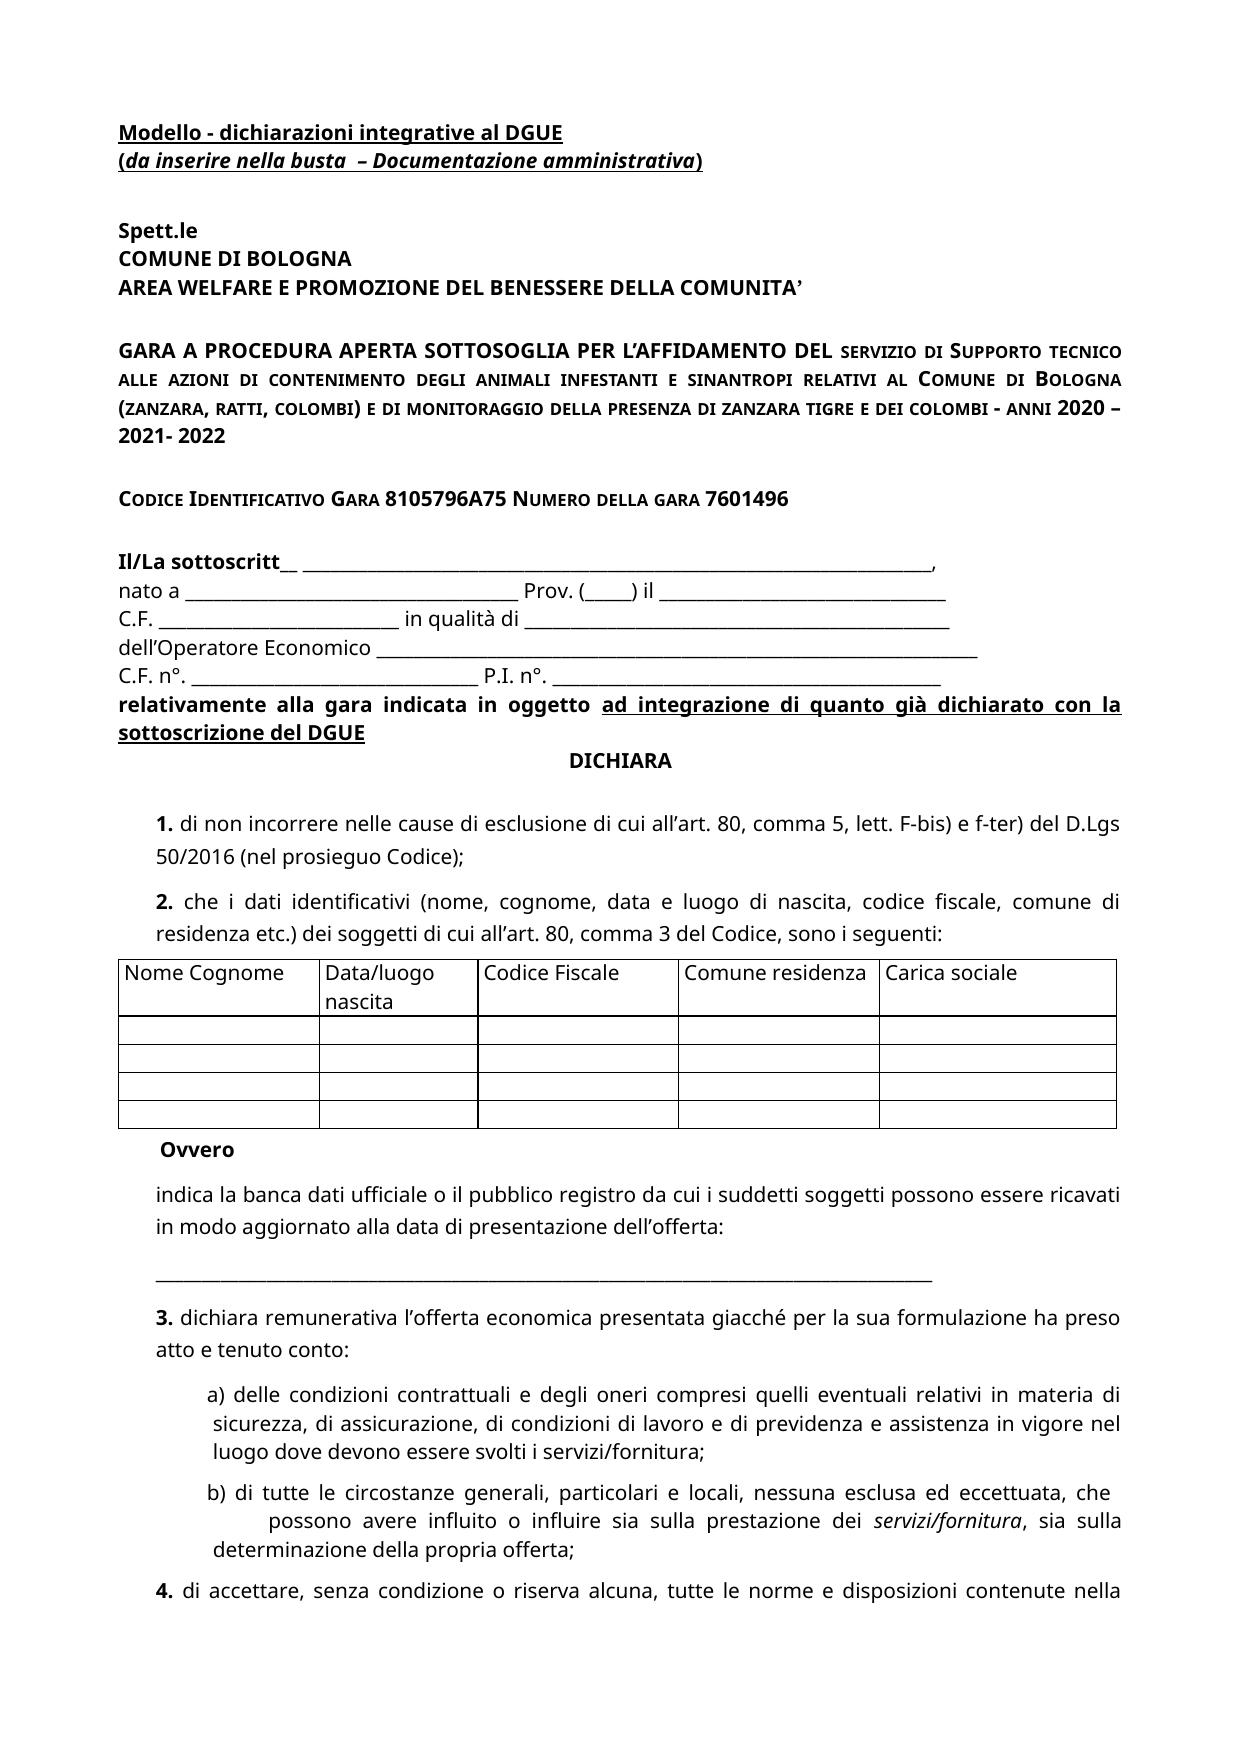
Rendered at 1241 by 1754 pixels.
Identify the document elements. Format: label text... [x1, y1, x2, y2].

table_cell [320, 1101, 477, 1128]
table_cell [880, 1045, 1116, 1072]
text DICHIARA [118, 747, 1122, 775]
table_cell [679, 1073, 879, 1100]
text indica la banca dati ufficiale o il pubblico registro da cui i suddetti soggetti possono essere ricavati in modo aggiornato alla data di presentazione dell’offerta: [156, 1180, 1122, 1241]
table_cell [320, 1017, 477, 1044]
table_cell [119, 1101, 319, 1128]
text 4. di accettare, senza condizione o riserva alcuna, tutte le norme e disposizioni contenute nella [156, 1576, 1122, 1604]
table_cell [320, 1045, 477, 1072]
table_cell [119, 1073, 319, 1100]
table_cell [119, 1045, 319, 1072]
table_cell [479, 1101, 678, 1128]
subtitle (da inserire nella busta – Documentazione amministrativa) [118, 147, 1122, 175]
text Modello - dichiarazioni integrative al DGUE [118, 118, 1122, 147]
text 1. di non incorrere nelle cause di esclusione di cui all’art. 80, comma 5, lett. F-bis) e f-ter) del D.Lgs 50/2016 (nel prosieguo Codice); [156, 809, 1122, 870]
table_cell [479, 1073, 678, 1100]
text nato a ____________________________________ Prov. (_____) il _______________________________ [118, 576, 1122, 604]
table_cell [479, 1045, 678, 1072]
subtitle COMUNE DI BOLOGNA [118, 244, 1122, 273]
table_cell [119, 1017, 319, 1044]
text relativamente alla gara indicata in oggetto ad integrazione di quanto già dichiarato con la sottoscrizione del DGUE [118, 690, 1122, 747]
table_cell [679, 1101, 879, 1128]
text a) delle condizioni contrattuali e degli oneri compresi quelli eventuali relativi in materia di sicurezza, di assicurazione, di condizioni di lavoro e di previdenza e assistenza in vigore nel luogo dove devono essere svolti i servizi/fornitura; [207, 1380, 1122, 1466]
table_header Carica sociale [880, 960, 1116, 1015]
text ____________________________________________________________________________________ [156, 1257, 1122, 1286]
text Ovvero [159, 1135, 1122, 1163]
text Il/La sottoscritt__ ____________________________________________________________________, [118, 547, 1122, 576]
text C.F. __________________________ in qualità di ______________________________________________ [118, 604, 1122, 633]
text 3. dichiara remunerativa l’offerta economica presentata giacché per la sua formulazione ha preso atto e tenuto conto: [156, 1303, 1122, 1364]
table_header Comune residenza [679, 960, 879, 1015]
text dell’Operatore Economico _________________________________________________________________ [118, 633, 1122, 661]
table_cell [880, 1073, 1116, 1100]
table_cell [880, 1101, 1116, 1128]
text Codice Identificativo Gara 8105796A75 Numero della gara 7601496 [118, 484, 1122, 513]
table_cell [320, 1073, 477, 1100]
text GARA A PROCEDURA APERTA SOTTOSOGLIA PER L’AFFIDAMENTO DEL servizio di Supporto tecnico alle azioni di contenimento degli animali infestanti e sinantropi relativi al Comune di Bologna (zanzara, ratti, colombi) e di monitoraggio della presenza di zanzara tigre e dei colombi - anni 2020 – 2021- 2022 [118, 336, 1122, 450]
table_cell [679, 1017, 879, 1044]
subtitle Spett.le [118, 216, 1122, 244]
table_header Nome Cognome [119, 960, 319, 1015]
table_cell [479, 1017, 678, 1044]
subtitle AREA WELFARE E PROMOZIONE DEL BENESSERE DELLA COMUNITA’ [118, 273, 1122, 301]
text b) di tutte le circostanze generali, particolari e locali, nessuna esclusa ed eccettuata, che possono avere influito o influire sia sulla prestazione dei servizi/fornitura, sia sulla determinazione della propria offerta; [207, 1478, 1122, 1563]
text 2. che i dati identificativi (nome, cognome, data e luogo di nascita, codice fiscale, comune di residenza etc.) dei soggetti di cui all’art. 80, comma 3 del Codice, sono i seguenti: [156, 887, 1122, 948]
table_cell [679, 1045, 879, 1072]
table_header Data/luogo nascita [320, 960, 477, 1015]
table_header Codice Fiscale [479, 960, 678, 1015]
table_cell [880, 1017, 1116, 1044]
text C.F. n°. _______________________________ P.I. n°. __________________________________________ [118, 661, 1122, 690]
